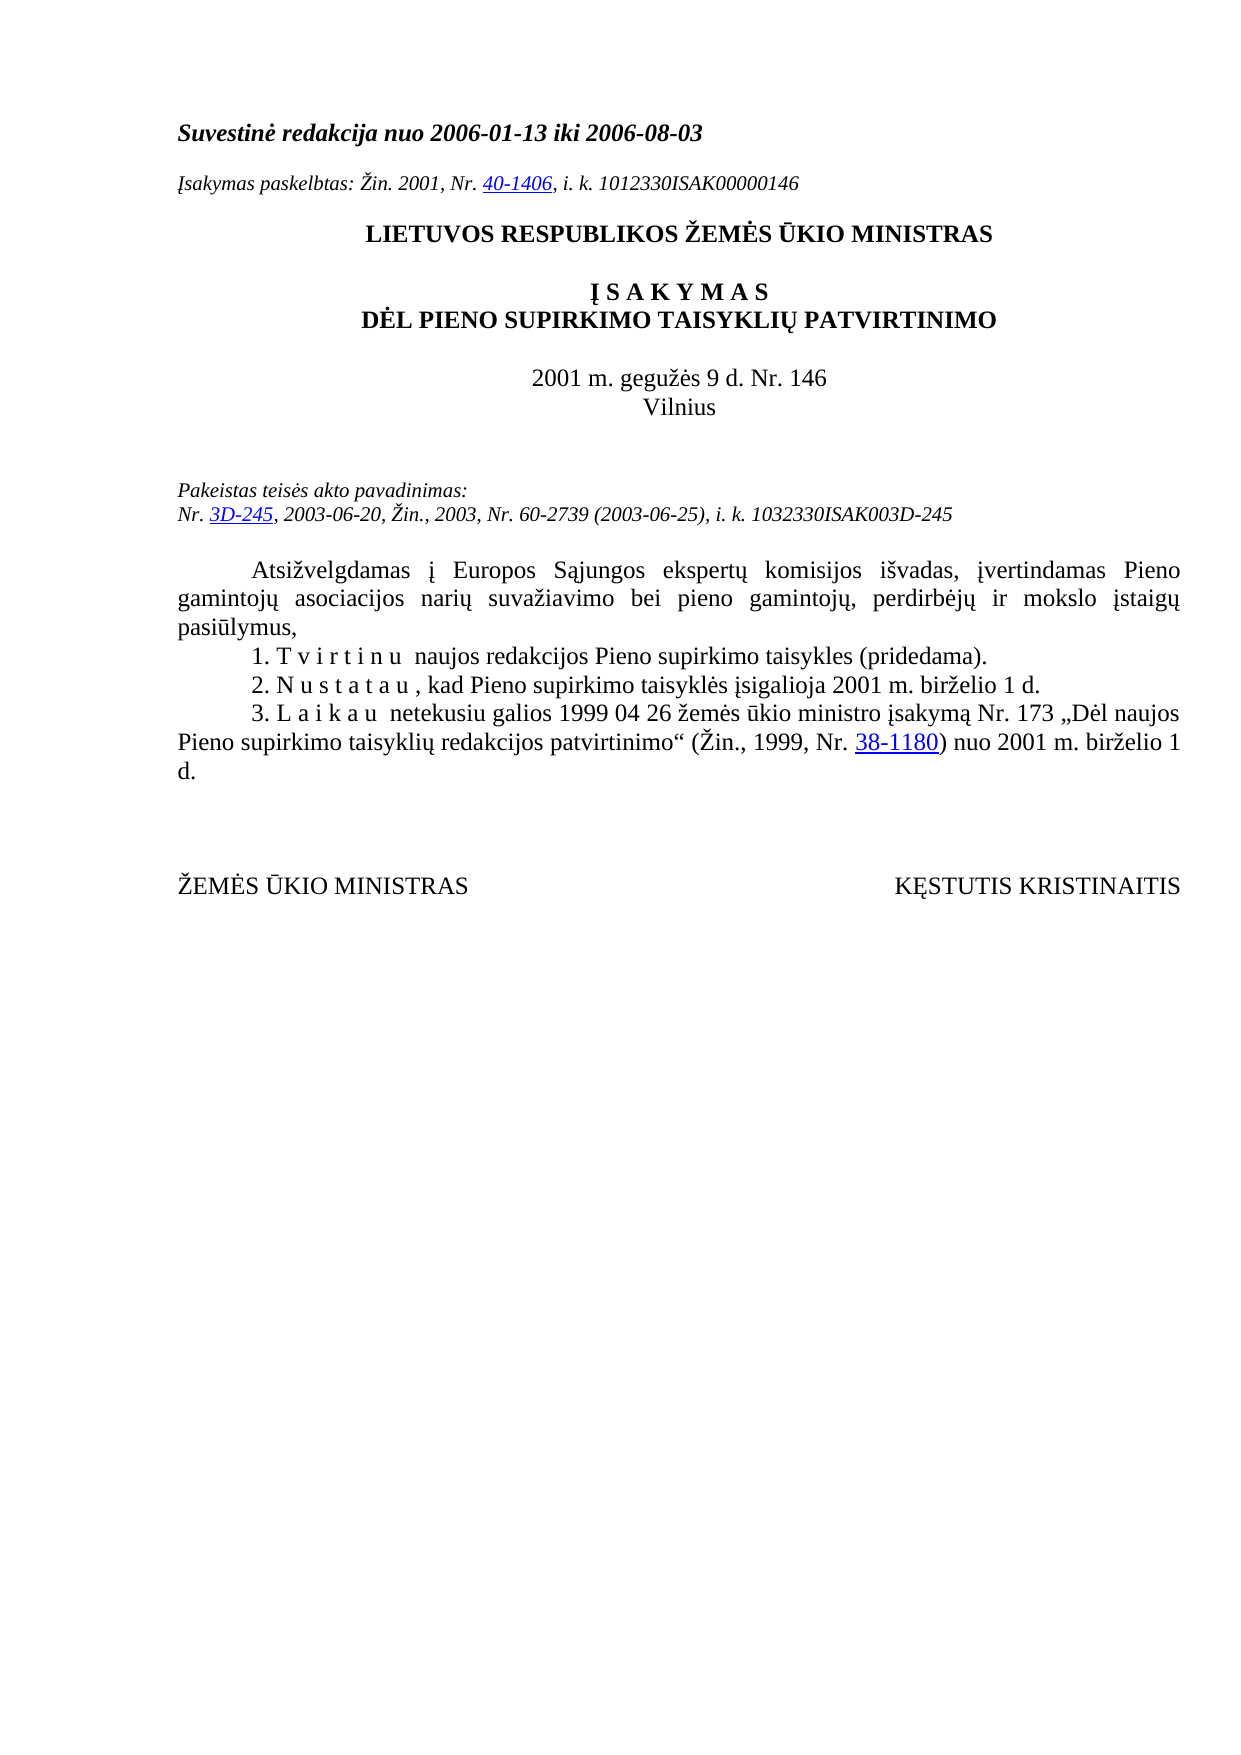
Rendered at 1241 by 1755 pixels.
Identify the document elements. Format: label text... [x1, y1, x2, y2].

text Įsakymas paskelbtas: Žin. 2001, Nr. 40-1406, i. k. 1012330ISAK00000146 [177, 171, 1181, 195]
text Į S A K Y M A S [177, 277, 1181, 305]
text DĖL PIENO SUPIRKIMO TAISYKLIŲ PATVIRTINIMO [177, 305, 1181, 334]
text 3. Laikau netekusiu galios 1999 04 26 žemės ūkio ministro įsakymą Nr. 173 „Dėl naujos Pieno supirkimo taisyklių redakcijos patvirtinimo“ (Žin., 1999, Nr. 38-1180) nuo 2001 m. birželio 1 d. [177, 698, 1181, 785]
text 2. Nustatau, kad Pieno supirkimo taisyklės įsigalioja 2001 m. birželio 1 d. [177, 670, 1181, 698]
text Suvestinė redakcija nuo 2006-01-13 iki 2006-08-03 [177, 118, 1181, 147]
text 2001 m. gegužės 9 d. Nr. 146 [177, 363, 1181, 392]
text Nr. 3D-245, 2003-06-20, Žin., 2003, Nr. 60-2739 (2003-06-25), i. k. 1032330ISAK003D-245 [177, 502, 1181, 526]
text ŽEMĖS ŪKIO MINISTRAS KĘSTUTIS KRISTINAITIS [177, 871, 1181, 900]
text 1. Tvirtinu naujos redakcijos Pieno supirkimo taisykles (pridedama). [177, 641, 1181, 670]
text LIETUVOS RESPUBLIKOS ŽEMĖS ŪKIO MINISTRAS [177, 219, 1181, 248]
text Atsižvelgdamas į Europos Sąjungos ekspertų komisijos išvadas, įvertindamas Pieno gamintojų asociacijos narių suvažiavimo bei pieno gamintojų, perdirbėjų ir mokslo įstaigų pasiūlymus, [177, 555, 1181, 641]
text Vilnius [177, 392, 1181, 420]
text Pakeistas teisės akto pavadinimas: [177, 478, 1181, 502]
